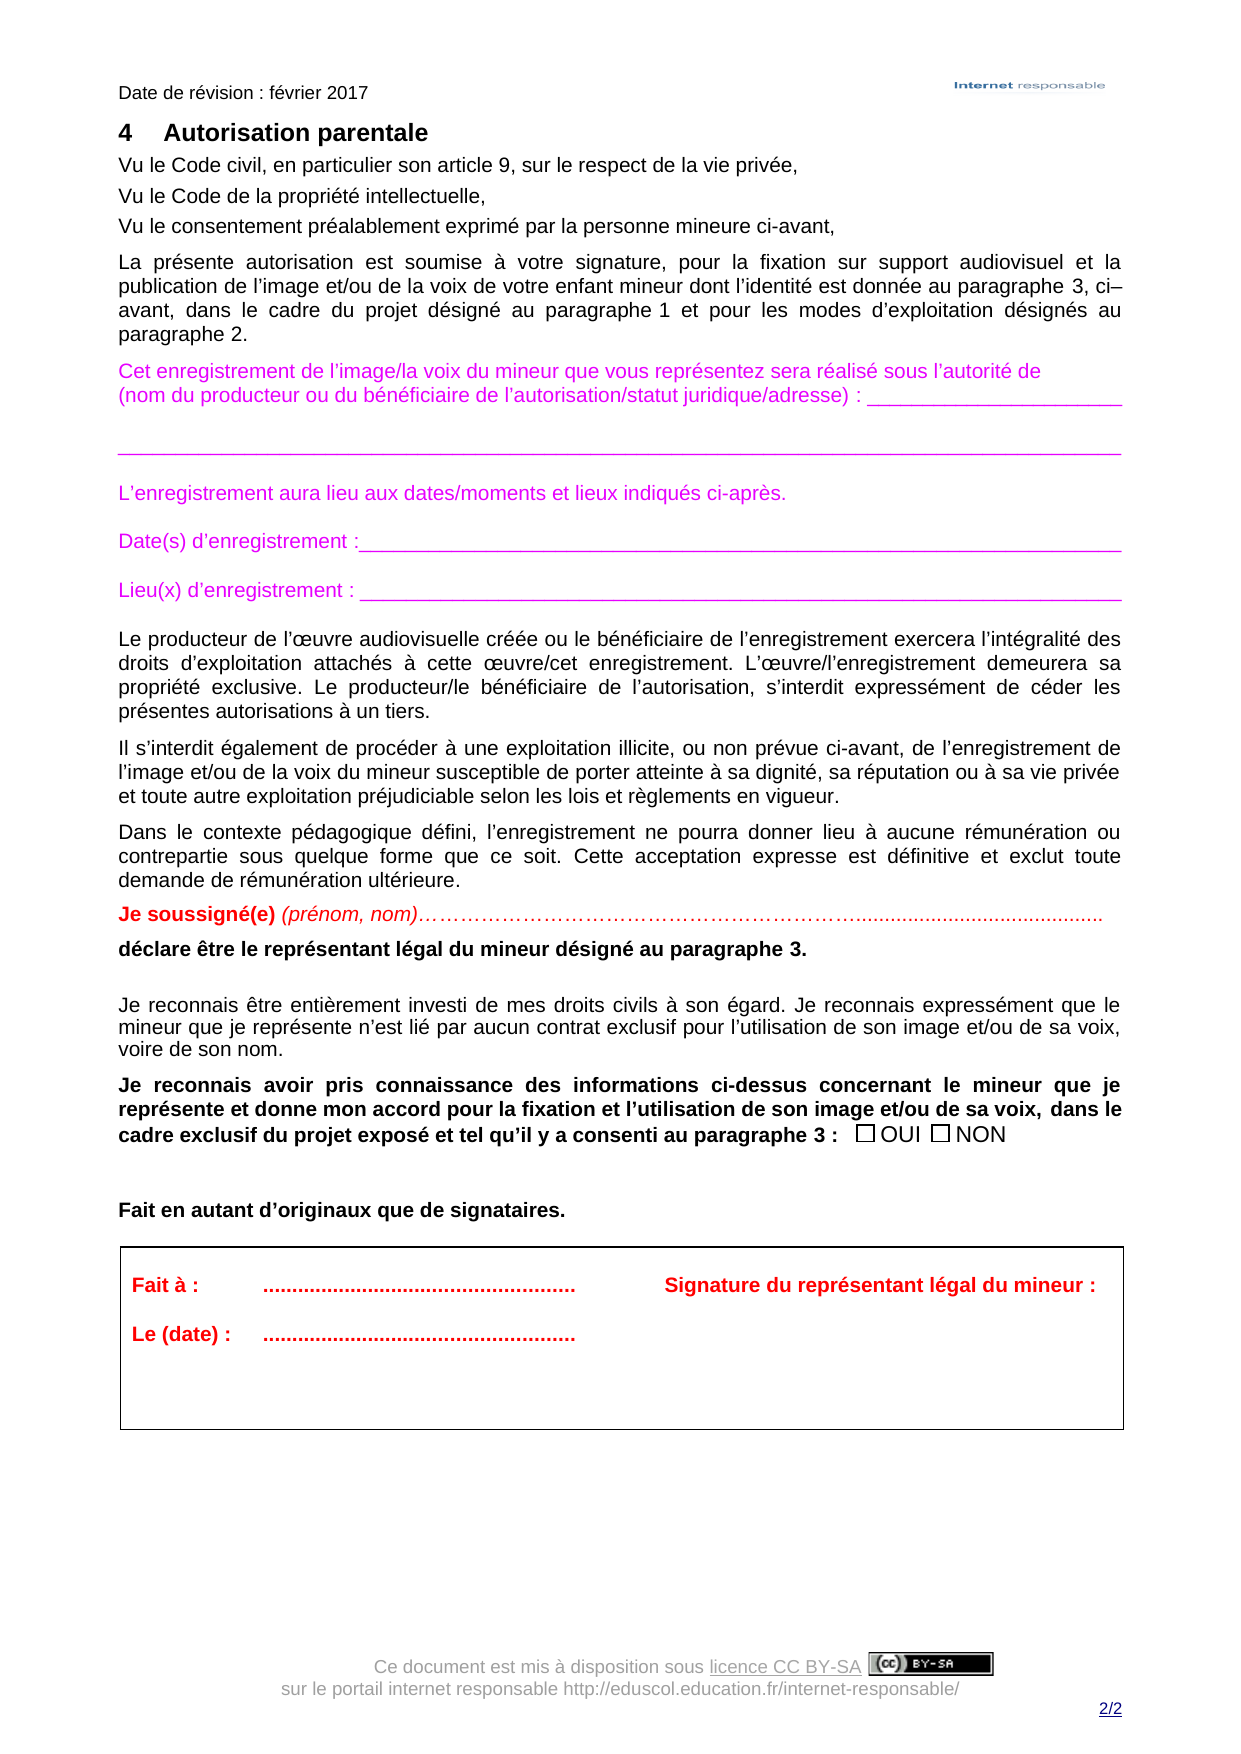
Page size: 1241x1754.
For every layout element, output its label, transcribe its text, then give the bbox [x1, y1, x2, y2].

text Je soussigné(e) (prénom, nom)………………………………………………………........................................... [118, 904, 1122, 926]
text L’enregistrement aura lieu aux dates/moments et lieux indiqués ci-après. [118, 480, 1122, 504]
text Le producteur de l’œuvre audiovisuelle créée ou le bénéficiaire de l’enregistrement exercera l’intégralité des droits d’exploitation attachés à cette œuvre/cet enregistrement. L’œuvre/l’enregistrement demeurera sa propriété exclusive. Le producteur/le bénéficiaire de l’autorisation, s’interdit expressément de céder les présentes autorisations à un tiers. [118, 627, 1122, 723]
text Vu le Code de la propriété intellectuelle, [118, 183, 1122, 207]
text Dans le contexte pédagogique défini, l’enregistrement ne pourra donner lieu à aucune rémunération ou contrepartie sous quelque forme que ce soit. Cette acceptation expresse est définitive et exclut toute demande de rémunération ultérieure. [118, 820, 1122, 892]
table_header Fait à : Signature du représentant légal du mineur : Le (date) : [121, 1248, 1123, 1429]
text Vu le Code civil, en particulier son article 9, sur le respect de la vie privée, [118, 153, 1122, 177]
text Je reconnais être entièrement investi de mes droits civils à son égard. Je reconnais expressément que le mineur que je représente n’est lié par aucun contrat exclusif pour l’utilisation de son image et/ou de sa voix, voire de son nom. [118, 995, 1122, 1061]
text Cet enregistrement de l’image/la voix du mineur que vous représentez sera réalisé sous l’autorité de (nom du producteur ou du bénéficiaire de l’autorisation/statut juridique/adresse) : [118, 358, 1122, 406]
picture [868, 1652, 994, 1676]
text La présente autorisation est soumise à votre signature, pour la fixation sur support audiovisuel et la publication de l’image et/ou de la voix de votre enfant mineur dont l’identité est donnée au paragraphe 3, ci–avant, dans le cadre du projet désigné au paragraphe 1 et pour les modes d’exploitation désignés au paragraphe 2. [118, 250, 1122, 346]
subtitle Autorisation parentale [118, 117, 1122, 146]
text Il s’interdit également de procéder à une exploitation illicite, ou non prévue ci-avant, de l’enregistrement de l’image et/ou de la voix du mineur susceptible de porter atteinte à sa dignité, sa réputation ou à sa vie privée et toute autre exploitation préjudiciable selon les lois et règlements en vigueur. [118, 736, 1122, 807]
text déclare être le représentant légal du mineur désigné au paragraphe 3. [118, 939, 1122, 982]
text Date(s) d’enregistrement : [118, 529, 1122, 553]
text Lieu(x) d’enregistrement : [118, 578, 1122, 602]
picture [953, 82, 1106, 96]
text Je reconnais avoir pris connaissance des informations ci-dessus concernant le mineur que je représente et donne mon accord pour la fixation et l’utilisation de son image et/ou de sa voix, dans le cadre exclusif du projet exposé et tel qu’il y a consenti au paragraphe 3 : OUI NON [118, 1073, 1122, 1147]
text Fait en autant d’originaux que de signataires. [118, 1197, 1122, 1221]
text Vu le consentement préalablement exprimé par la personne mineure ci-avant, [118, 214, 1122, 238]
